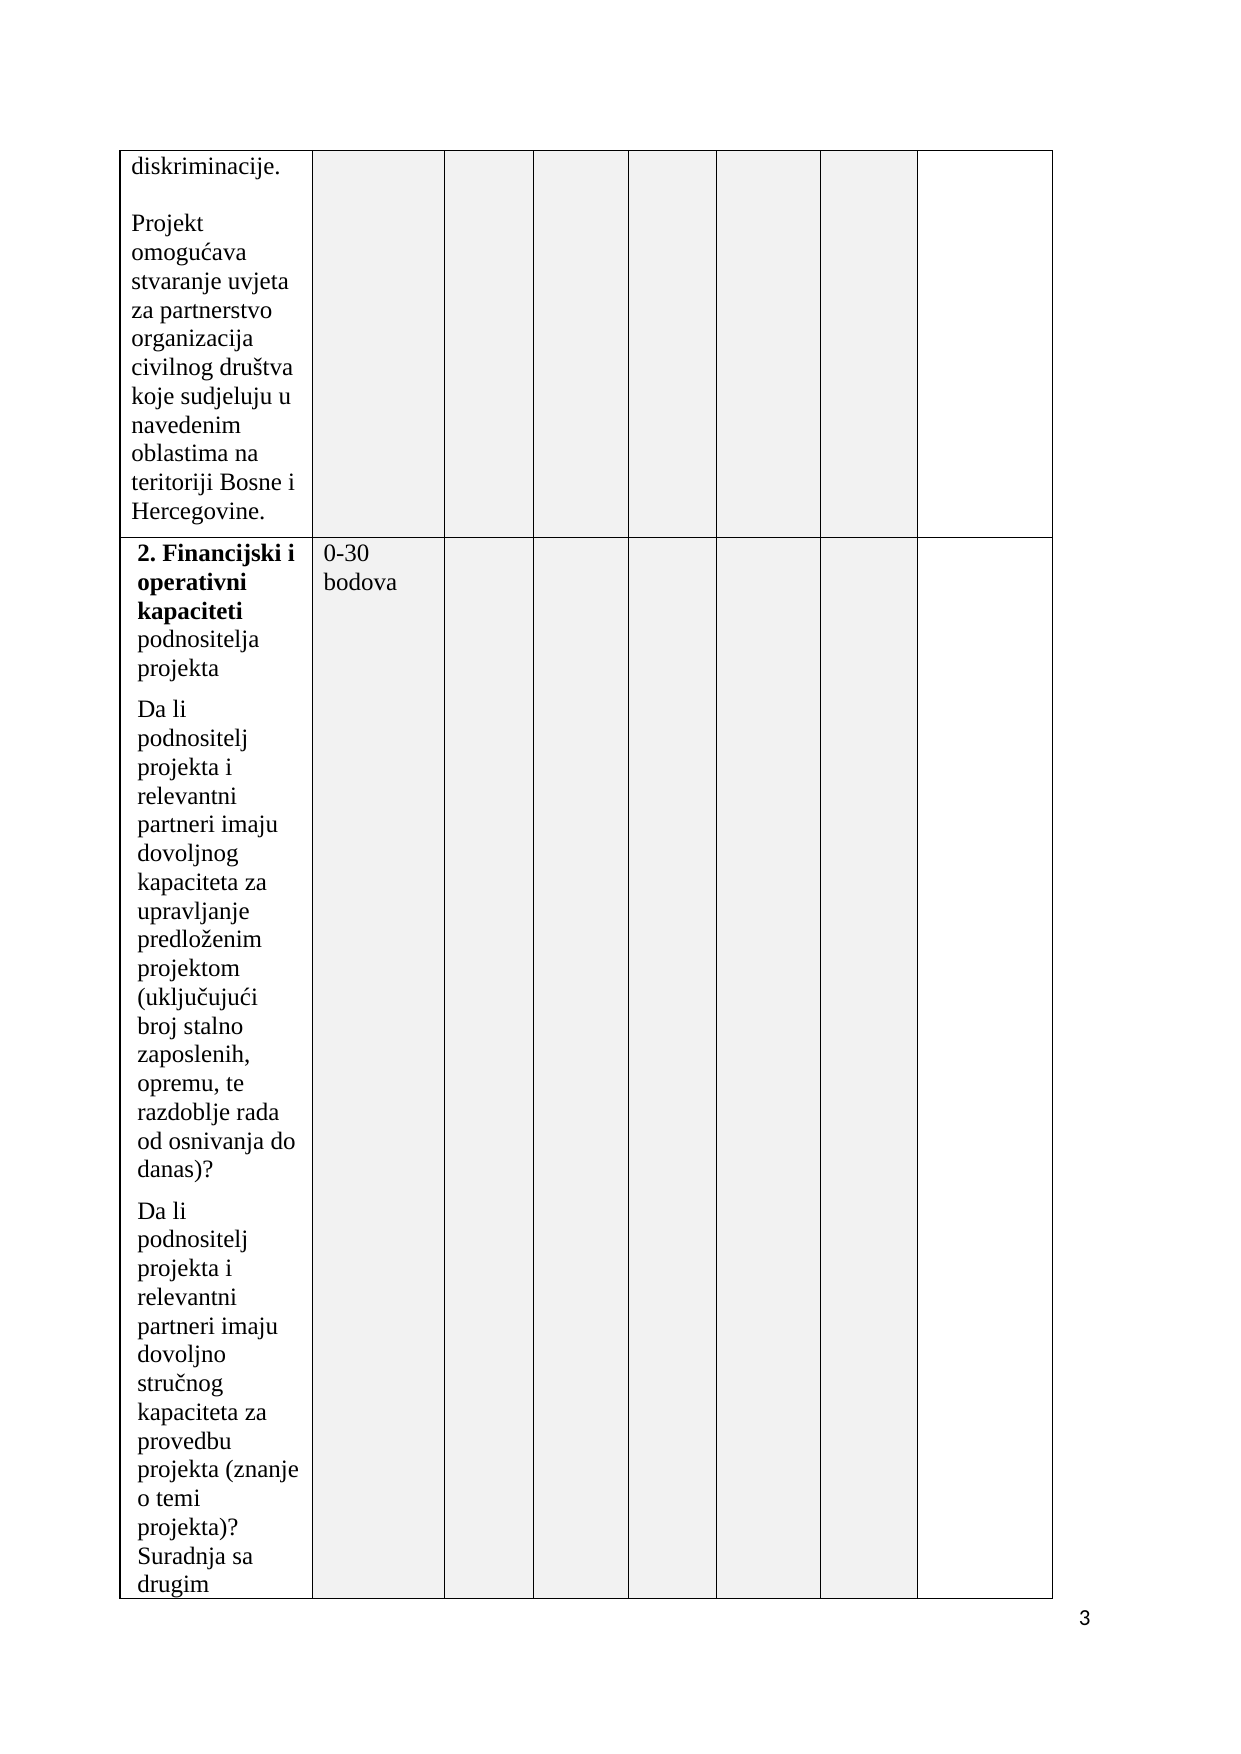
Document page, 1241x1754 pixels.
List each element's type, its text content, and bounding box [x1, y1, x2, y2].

table_cell [1203, 150, 1240, 537]
table_cell [1114, 150, 1203, 537]
table_cell [445, 538, 533, 1598]
table_cell diskriminacije. Projekt omogućava stvaranje uvjeta za partnerstvo organizacija civilnog društva koje sudjeluju u navedenim oblastima na teritoriji Bosne i Hercegovine. [121, 151, 312, 537]
table_cell [1053, 537, 1114, 1598]
table_cell [1053, 150, 1114, 537]
table_cell [534, 538, 628, 1598]
table_cell [1114, 537, 1203, 1598]
table_cell 0-30 bodova [313, 538, 444, 1598]
table_cell [918, 151, 1052, 537]
table_cell [629, 151, 716, 537]
table_cell 2. Financijski i operativni kapaciteti podnositelja projekta Da li podnositelj projekta i relevantni partneri imaju dovoljnog kapaciteta za upravljanje predloženim projektom (uključujući broj stalno zaposlenih, opremu, te razdoblje rada od osnivanja do danas)? Da li podnositelj projekta i relevantni partneri imaju dovoljno stručnog kapaciteta za provedbu projekta (znanje o temi projekta)? Suradnja sa drugim [121, 538, 312, 1598]
table_cell [313, 151, 444, 537]
table_cell [629, 538, 716, 1598]
table_cell [1203, 537, 1240, 1598]
table_cell [534, 151, 628, 537]
table_cell [717, 151, 820, 537]
table_cell [717, 538, 820, 1598]
table_cell [445, 151, 533, 537]
table_cell [821, 538, 917, 1598]
table_cell [918, 538, 1052, 1598]
table_cell [821, 151, 917, 537]
